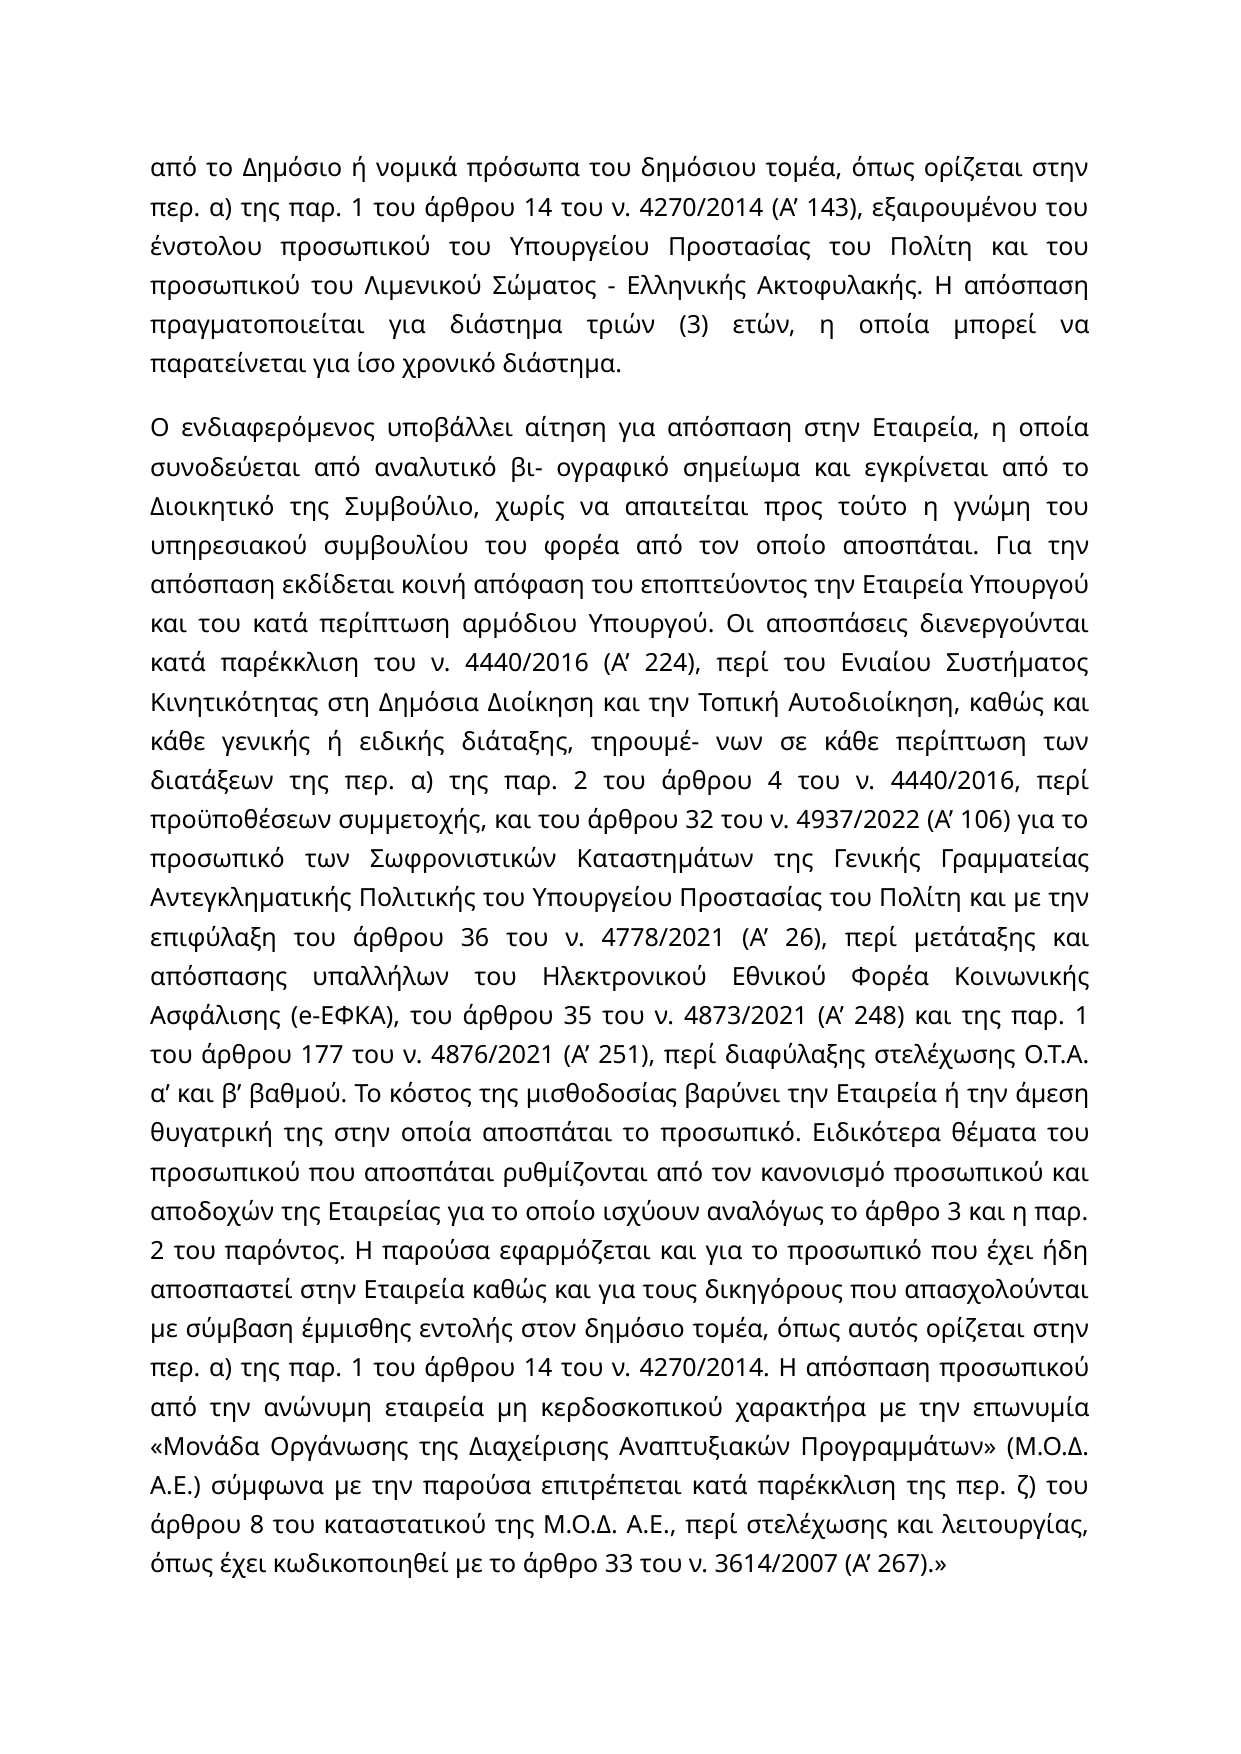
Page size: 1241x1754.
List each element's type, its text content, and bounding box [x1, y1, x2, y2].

text από το Δημόσιο ή νομικά πρόσωπα του δημόσιου τομέα, όπως ορίζεται στην περ. α) της παρ. 1 του άρθρου 14 του ν. 4270/2014 (Α’ 143), εξαιρουμένου του ένστολου προσωπικού του Υπουργείου Προστασίας του Πολίτη και του προσωπικού του Λιμενικού Σώματος - Ελληνικής Ακτοφυλακής. Η απόσπαση πραγματοποιείται για διάστημα τριών (3) ετών, η οποία μπορεί να παρατείνεται για ίσο χρονικό διάστημα. [150, 150, 1090, 380]
text Ο ενδιαφερόμενος υποβάλλει αίτηση για απόσπαση στην Εταιρεία, η οποία συνοδεύεται από αναλυτικό βι- ογραφικό σημείωμα και εγκρίνεται από το Διοικητικό της Συμβούλιο, χωρίς να απαιτείται προς τούτο η γνώμη του υπηρεσιακού συμβουλίου του φορέα από τον οποίο αποσπάται. Για την απόσπαση εκδίδεται κοινή απόφαση του εποπτεύοντος την Εταιρεία Υπουργού και του κατά περίπτωση αρμόδιου Υπουργού. Οι αποσπάσεις διενεργούνται κατά παρέκκλιση του ν. 4440/2016 (Α’ 224), περί του Ενιαίου Συστήματος Κινητικότητας στη Δημόσια Διοίκηση και την Τοπική Αυτοδιοίκηση, καθώς και κάθε γενικής ή ειδικής διάταξης, τηρουμέ- νων σε κάθε περίπτωση των διατάξεων της περ. α) της παρ. 2 του άρθρου 4 του ν. 4440/2016, περί προϋποθέσεων συμμετοχής, και του άρθρου 32 του ν. 4937/2022 (Α’ 106) για το προσωπικό των Σωφρονιστικών Καταστημάτων της Γενικής Γραμματείας Αντεγκληματικής Πολιτικής του Υπουργείου Προστασίας του Πολίτη και με την επιφύλαξη του άρθρου 36 του ν. 4778/2021 (Α’ 26), περί μετάταξης και απόσπασης υπαλλήλων του Ηλεκτρονικού Εθνικού Φορέα Κοινωνικής Ασφάλισης (e-ΕΦΚΑ), του άρθρου 35 του ν. 4873/2021 (Α’ 248) και της παρ. 1 του άρθρου 177 του ν. 4876/2021 (Α’ 251), περί διαφύλαξης στελέχωσης Ο.Τ.Α. α’ και β’ βαθμού. Το κόστος της μισθοδοσίας βαρύνει την Εταιρεία ή την άμεση θυγατρική της στην οποία αποσπάται το προσωπικό. Ειδικότερα θέματα του προσωπικού που αποσπάται ρυθμίζονται από τον κανονισμό προσωπικού και αποδοχών της Εταιρείας για το οποίο ισχύουν αναλόγως το άρθρο 3 και η παρ. 2 του παρόντος. Η παρούσα εφαρμόζεται και για το προσωπικό που έχει ήδη αποσπαστεί στην Εταιρεία καθώς και για τους δικηγόρους που απασχολούνται με σύμβαση έμμισθης εντολής στον δημόσιο τομέα, όπως αυτός ορίζεται στην περ. α) της παρ. 1 του άρθρου 14 του ν. 4270/2014. Η απόσπαση προσωπικού από την ανώνυμη εταιρεία μη κερδοσκοπικού χαρακτήρα με την επωνυμία «Μονάδα Οργάνωσης της Διαχείρισης Αναπτυξιακών Προγραμμάτων» (Μ.Ο.Δ. Α.Ε.) σύμφωνα με την παρούσα επιτρέπεται κατά παρέκκλιση της περ. ζ) του άρθρου 8 του καταστατικού της Μ.Ο.Δ. Α.Ε., περί στελέχωσης και λειτουργίας, όπως έχει κωδικοποιηθεί με το άρθρο 33 του ν. 3614/2007 (Α’ 267).» [150, 410, 1090, 1580]
